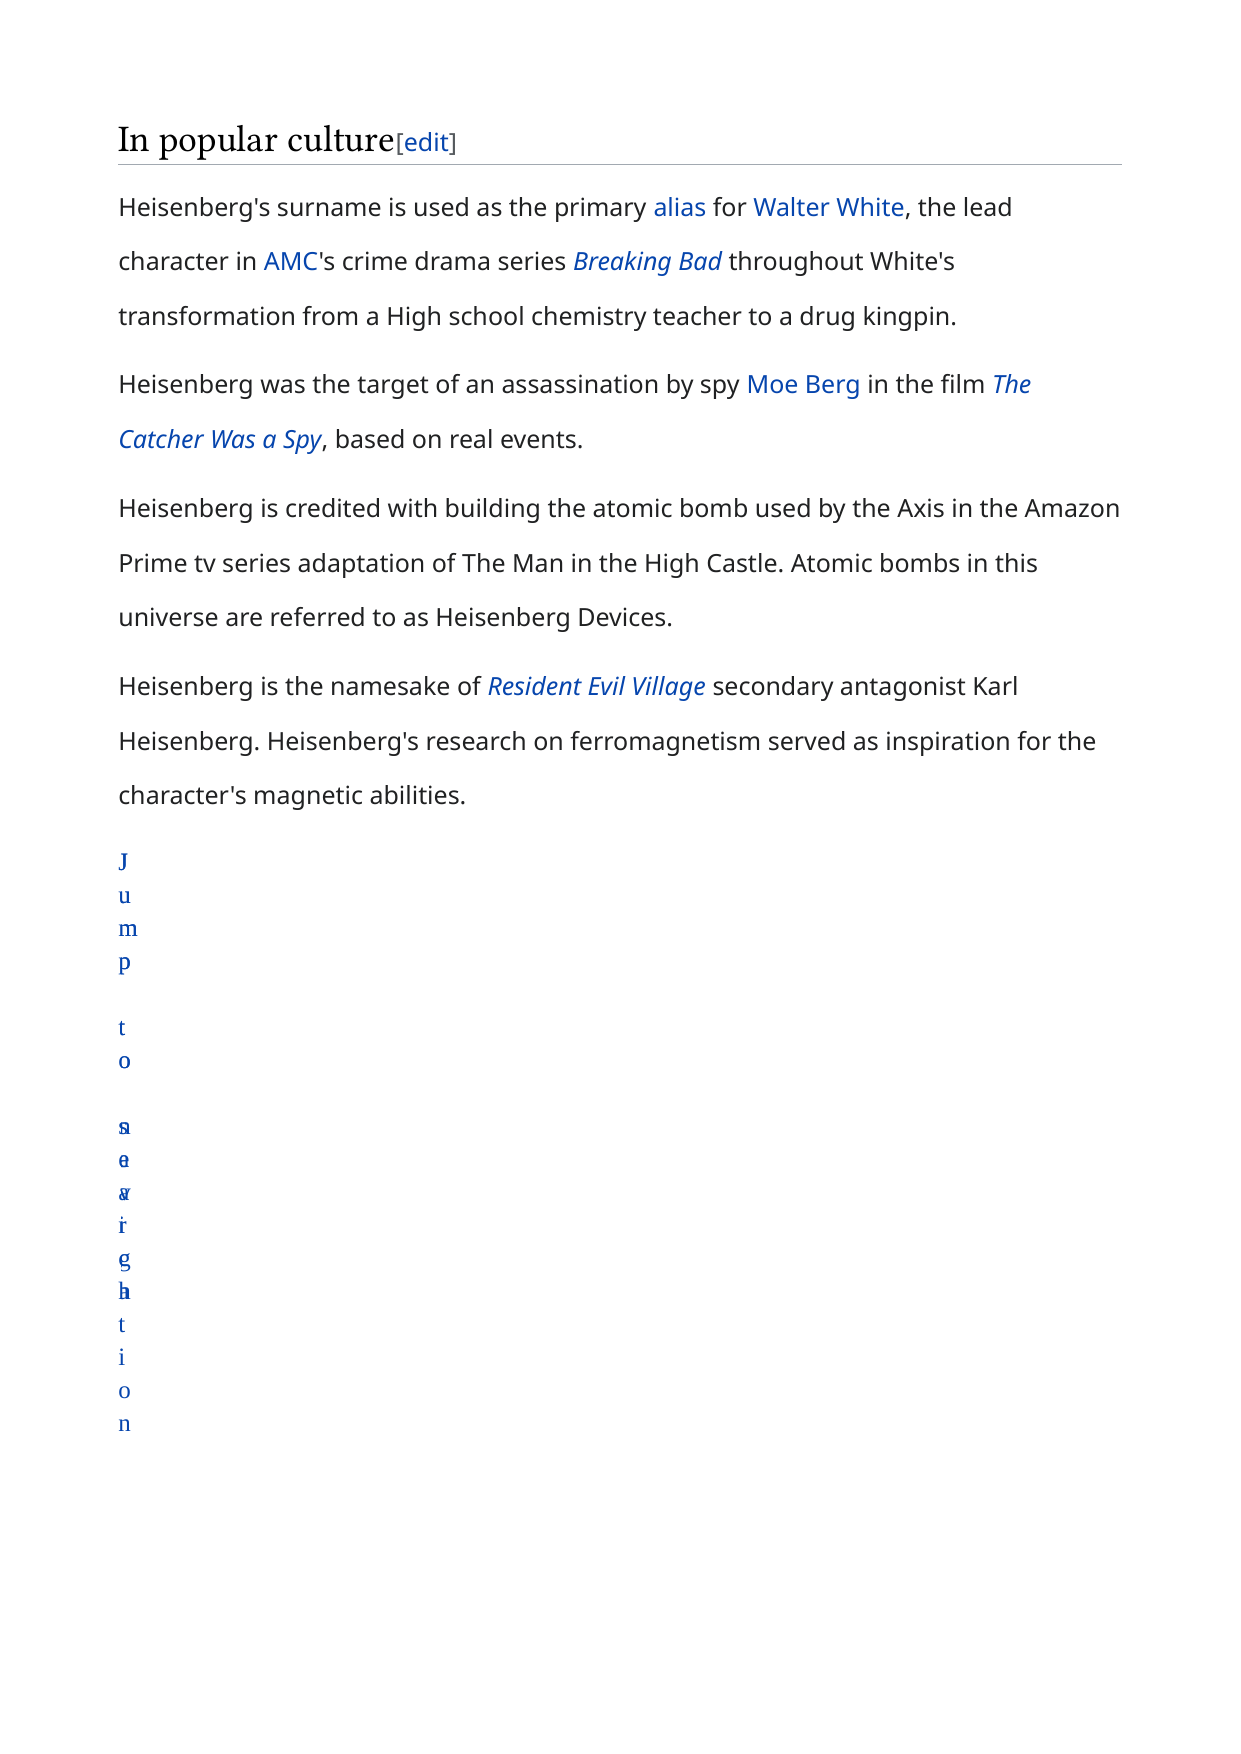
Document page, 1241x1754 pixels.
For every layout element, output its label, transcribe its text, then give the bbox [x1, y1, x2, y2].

subtitle In popular culture[edit] [118, 118, 1122, 164]
text Heisenberg is credited with building the atomic bomb used by the Axis in the Amazon Prime tv series adaptation of The Man in the High Castle. Atomic bombs in this universe are referred to as Heisenberg Devices. [118, 491, 1122, 634]
text Heisenberg's surname is used as the primary alias for Walter White, the lead character in AMC's crime drama series Breaking Bad throughout White's transformation from a High school chemistry teacher to a drug kingpin. [118, 189, 1122, 332]
text Heisenberg was the target of an assassination by spy Moe Berg in the film The Catcher Was a Spy, based on real events. [118, 367, 1122, 456]
text Heisenberg is the namesake of Resident Evil Village secondary antagonist Karl Heisenberg. Heisenberg's research on ferromagnetism served as inspiration for the character's magnetic abilities. [118, 669, 1122, 812]
